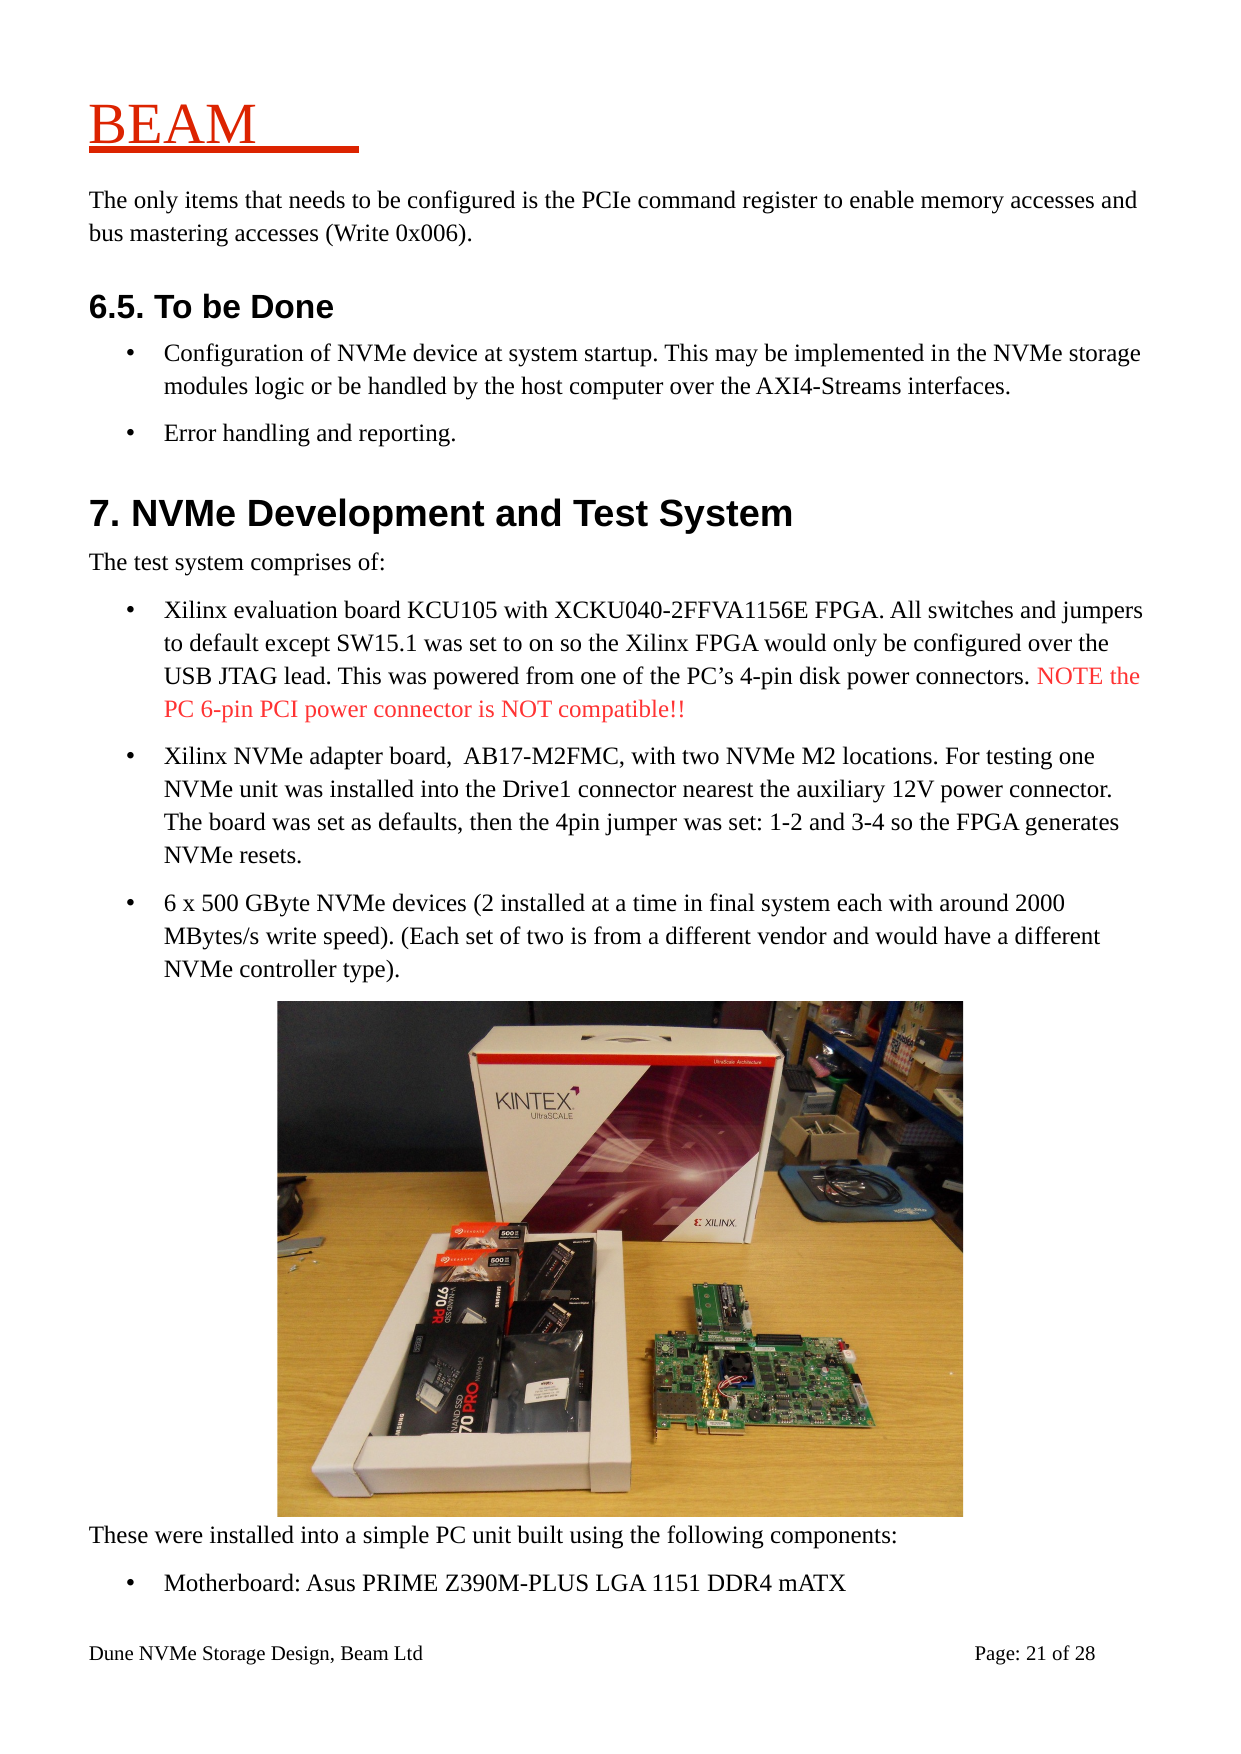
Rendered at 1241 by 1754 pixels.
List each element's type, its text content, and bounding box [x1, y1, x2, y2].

list Xilinx NVMe adapter board, AB17-M2FMC, with two NVMe M2 locations. For testing one NVMe unit was installed into the Drive1 connector nearest the auxiliary 12V power connector. The board was set as defaults, then the 4pin jumper was set: 1-2 and 3-4 so the FPGA generates NVMe resets. [126, 741, 1152, 869]
text These were installed into a simple PC unit built using the following components: [88, 1002, 1152, 1549]
list Xilinx evaluation board KCU105 with XCKU040-2FFVA1156E FPGA. All switches and jumpers to default except SW15.1 was set to on so the Xilinx FPGA would only be configured over the USB JTAG lead. This was powered from one of the PC’s 4-pin disk power connectors. NOTE the PC 6-pin PCI power connector is NOT compatible!! [126, 595, 1152, 722]
list Error handling and reporting. [126, 418, 1152, 447]
subtitle To be Done [88, 287, 1152, 325]
list Configuration of NVMe device at system startup. This may be implemented in the NVMe storage modules logic or be handled by the host computer over the AXI4-Streams interfaces. [126, 338, 1152, 399]
text The only items that needs to be configured is the PCIe command register to enable memory accesses and bus mastering accesses (Write 0x006). [88, 185, 1152, 247]
text The test system comprises of: [88, 547, 1152, 576]
picture [277, 1001, 964, 1517]
list Motherboard: Asus PRIME Z390M-PLUS LGA 1151 DDR4 mATX [126, 1568, 1152, 1597]
subtitle NVMe Development and Test System [88, 491, 1152, 534]
list 6 x 500 GByte NVMe devices (2 installed at a time in final system each with around 2000 MBytes/s write speed). (Each set of two is from a different vendor and would have a different NVMe controller type). [126, 888, 1152, 983]
